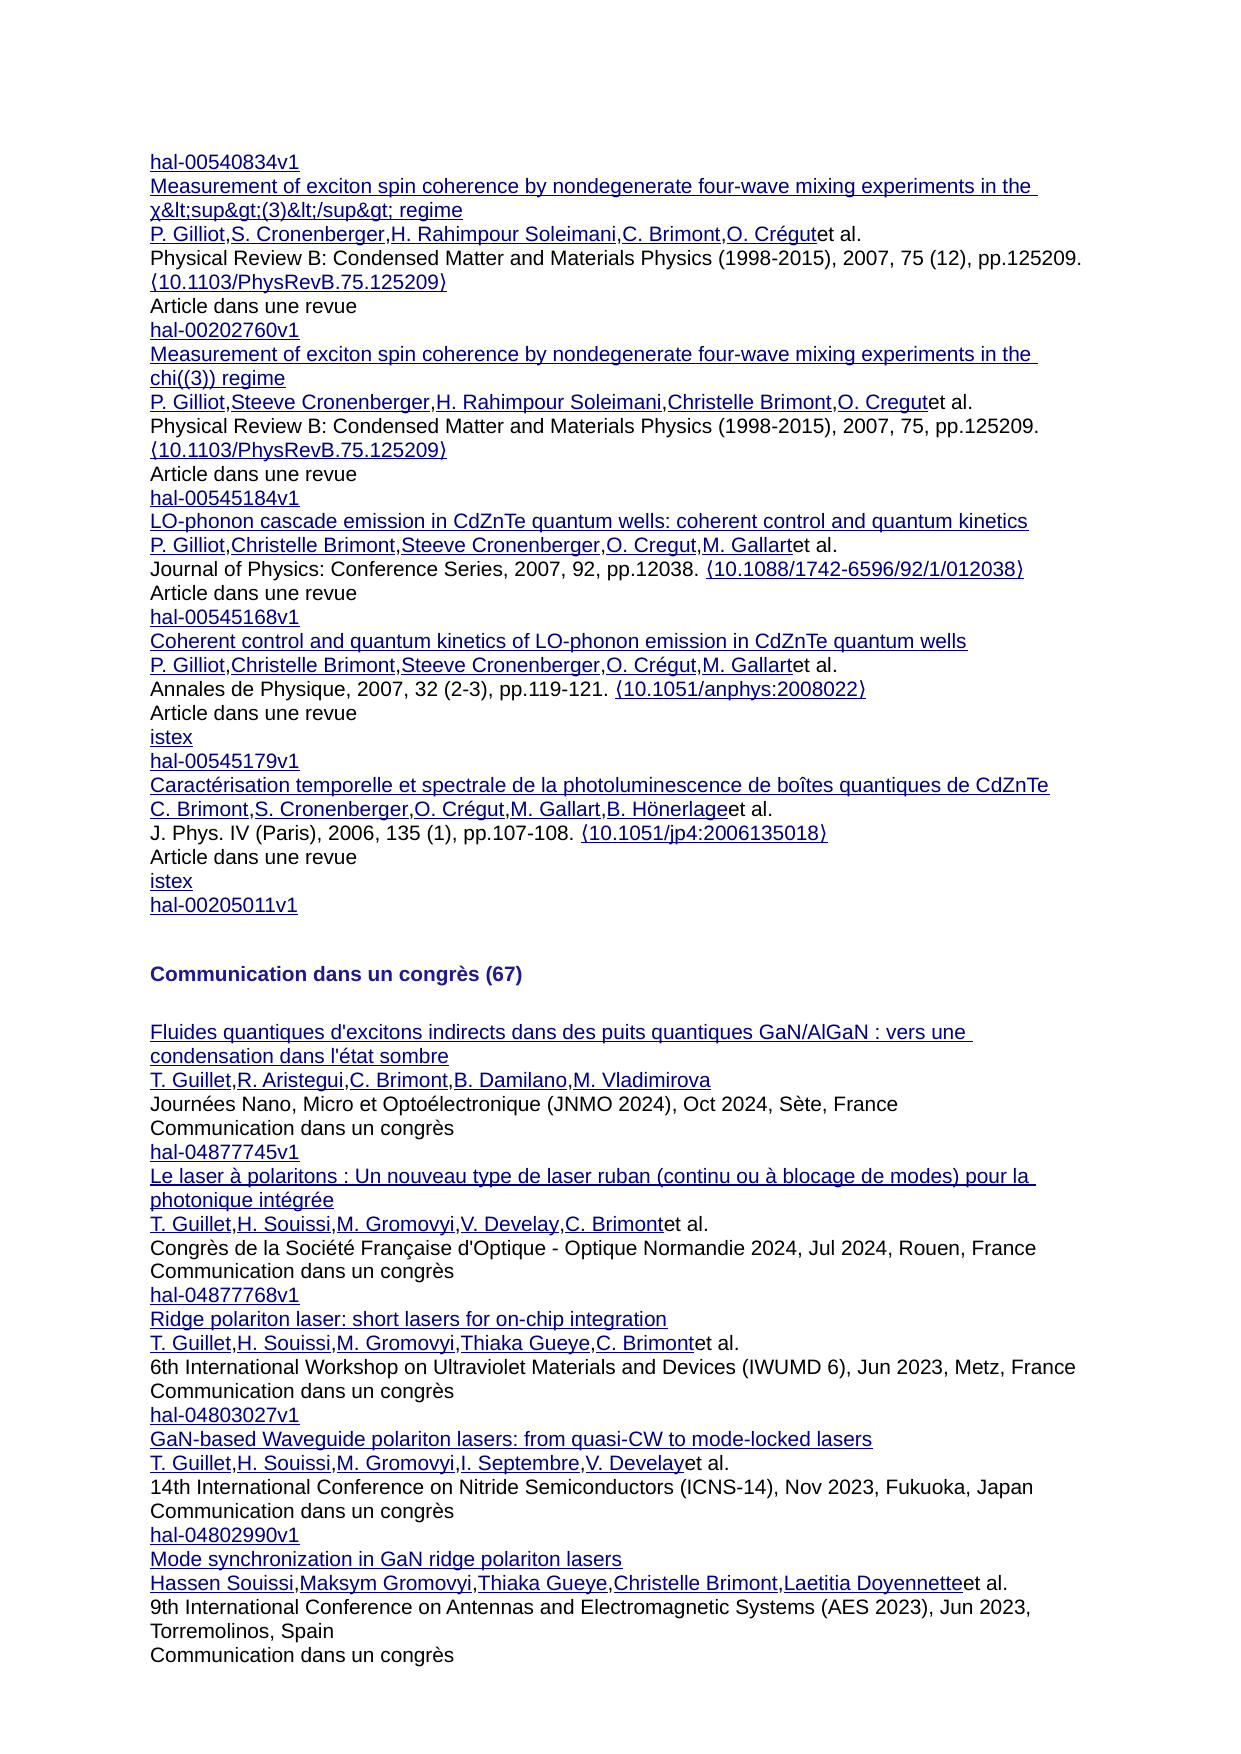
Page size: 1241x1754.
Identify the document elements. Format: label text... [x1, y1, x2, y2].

table_cell Mode synchronization in GaN ridge polariton lasers Hassen Souissi,Maksym Gromovyi,Thiaka Gueye,Christelle Brimont,Laetitia Doyennetteet al. 9th International Conference on Antennas and Electromagnetic Systems (AES 2023), Jun 2023, Torremolinos, Spain Communication dans un congrès [150, 1547, 1090, 1667]
table_cell Ridge polariton laser: short lasers for on-chip integration T. Guillet,H. Souissi,M. Gromovyi,Thiaka Gueye,C. Brimontet al. 6th International Workshop on Ultraviolet Materials and Devices (IWUMD 6), Jun 2023, Metz, France Communication dans un congrès hal-04803027v1 [150, 1307, 1090, 1427]
table_cell hal-00540834v1 [150, 150, 1090, 174]
table_cell GaN-based Waveguide polariton lasers: from quasi-CW to mode-locked lasers T. Guillet,H. Souissi,M. Gromovyi,I. Septembre,V. Develayet al. 14th International Conference on Nitride Semiconductors (ICNS-14), Nov 2023, Fukuoka, Japan Communication dans un congrès hal-04802990v1 [150, 1427, 1090, 1547]
table_cell Caractérisation temporelle et spectrale de la photoluminescence de boîtes quantiques de CdZnTe C. Brimont,S. Cronenberger,O. Crégut,M. Gallart,B. Hönerlageet al. J. Phys. IV (Paris), 2006, 135 (1), pp.107-108. ⟨10.1051/jp4:2006135018⟩ Article dans une revue istex hal-00205011v1 [150, 773, 1090, 917]
table_cell LO-phonon cascade emission in CdZnTe quantum wells: coherent control and quantum kinetics P. Gilliot,Christelle Brimont,Steeve Cronenberger,O. Cregut,M. Gallartet al. Journal of Physics: Conference Series, 2007, 92, pp.12038. ⟨10.1088/1742-6596/92/1/012038⟩ Article dans une revue hal-00545168v1 [150, 509, 1090, 629]
table_cell Measurement of exciton spin coherence by nondegenerate four-wave mixing experiments in the chi((3)) regime P. Gilliot,Steeve Cronenberger,H. Rahimpour Soleimani,Christelle Brimont,O. Cregutet al. Physical Review B: Condensed Matter and Materials Physics (1998-2015), 2007, 75, pp.125209. ⟨10.1103/PhysRevB.75.125209⟩ Article dans une revue hal-00545184v1 [150, 342, 1090, 509]
table_cell Coherent control and quantum kinetics of LO-phonon emission in CdZnTe quantum wells P. Gilliot,Christelle Brimont,Steeve Cronenberger,O. Crégut,M. Gallartet al. Annales de Physique, 2007, 32 (2-3), pp.119-121. ⟨10.1051/anphys:2008022⟩ Article dans une revue istex hal-00545179v1 [150, 629, 1090, 773]
table_header Fluides quantiques d'excitons indirects dans des puits quantiques GaN/AlGaN : vers une condensation dans l'état sombre T. Guillet,R. Aristegui,C. Brimont,B. Damilano,M. Vladimirova Journées Nano, Micro et Optoélectronique (JNMO 2024), Oct 2024, Sète, France Communication dans un congrès hal-04877745v1 [150, 1020, 1090, 1163]
table_cell Le laser à polaritons : Un nouveau type de laser ruban (continu ou à blocage de modes) pour la photonique intégrée T. Guillet,H. Souissi,M. Gromovyi,V. Develay,C. Brimontet al. Congrès de la Société Française d'Optique - Optique Normandie 2024, Jul 2024, Rouen, France Communication dans un congrès hal-04877768v1 [150, 1164, 1090, 1307]
subtitle Communication dans un congrès (67) [150, 961, 1090, 985]
table_cell Measurement of exciton spin coherence by nondegenerate four-wave mixing experiments in the χ&lt;sup&gt;(3)&lt;/sup&gt; regime P. Gilliot,S. Cronenberger,H. Rahimpour Soleimani,C. Brimont,O. Crégutet al. Physical Review B: Condensed Matter and Materials Physics (1998-2015), 2007, 75 (12), pp.125209. ⟨10.1103/PhysRevB.75.125209⟩ Article dans une revue hal-00202760v1 [150, 174, 1090, 342]
